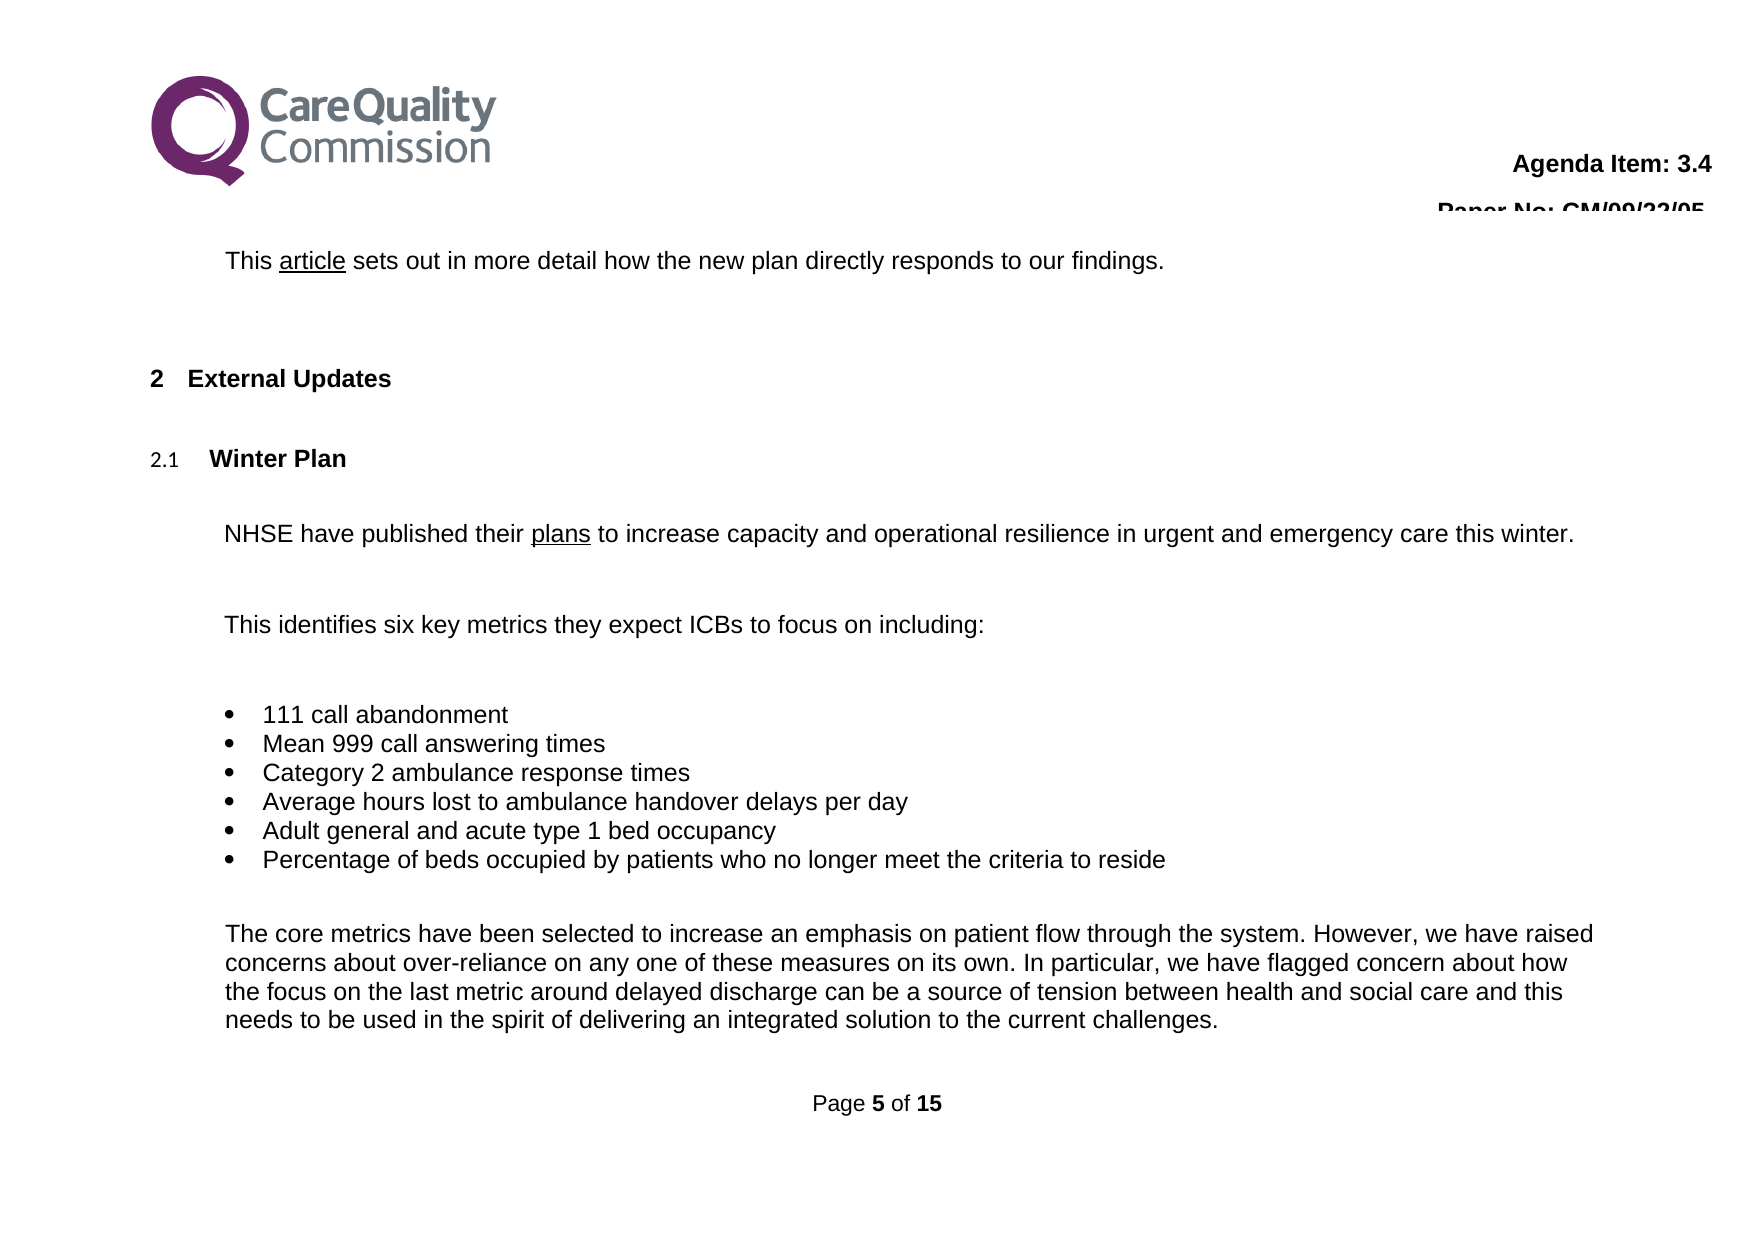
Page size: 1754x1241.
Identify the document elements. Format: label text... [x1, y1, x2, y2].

list Winter Plan [150, 444, 1604, 473]
list Percentage of beds occupied by patients who no longer meet the criteria to reside [225, 845, 1604, 874]
list NHSE have published their plans to increase capacity and operational resilience in urgent and emergency care this winter. [224, 519, 1604, 548]
list Category 2 ambulance response times [225, 758, 1604, 787]
list Average hours lost to ambulance handover delays per day [225, 787, 1604, 816]
list This identifies six key metrics they expect ICBs to focus on including: [224, 610, 1604, 638]
list 111 call abandonment [225, 701, 1604, 729]
list Adult general and acute type 1 bed occupancy [225, 816, 1604, 845]
text The plan draws on our research earlier in the year, carried out at NHSE’s request, which looked in detail at 122 people’s experiences of Long Covid shared with the network. In headline terms the plan commits a further £90 million to be spent on Long Covid support and addresses key areas like diagnosis, improving awareness of specialist support for Long Covid and ensuring professionals consider people’s holistic needs. This article sets out in more detail how the new plan directly responds to our findings. [225, 218, 1604, 275]
text The core metrics have been selected to increase an emphasis on patient flow through the system. However, we have raised concerns about over-reliance on any one of these measures on its own. In particular, we have flagged concern about how the focus on the last metric around delayed discharge can be a source of tension between health and social care and this needs to be used in the spirit of delivering an integrated solution to the current challenges. [225, 919, 1604, 1034]
list External Updates [150, 364, 1604, 393]
list Mean 999 call answering times [225, 729, 1604, 758]
